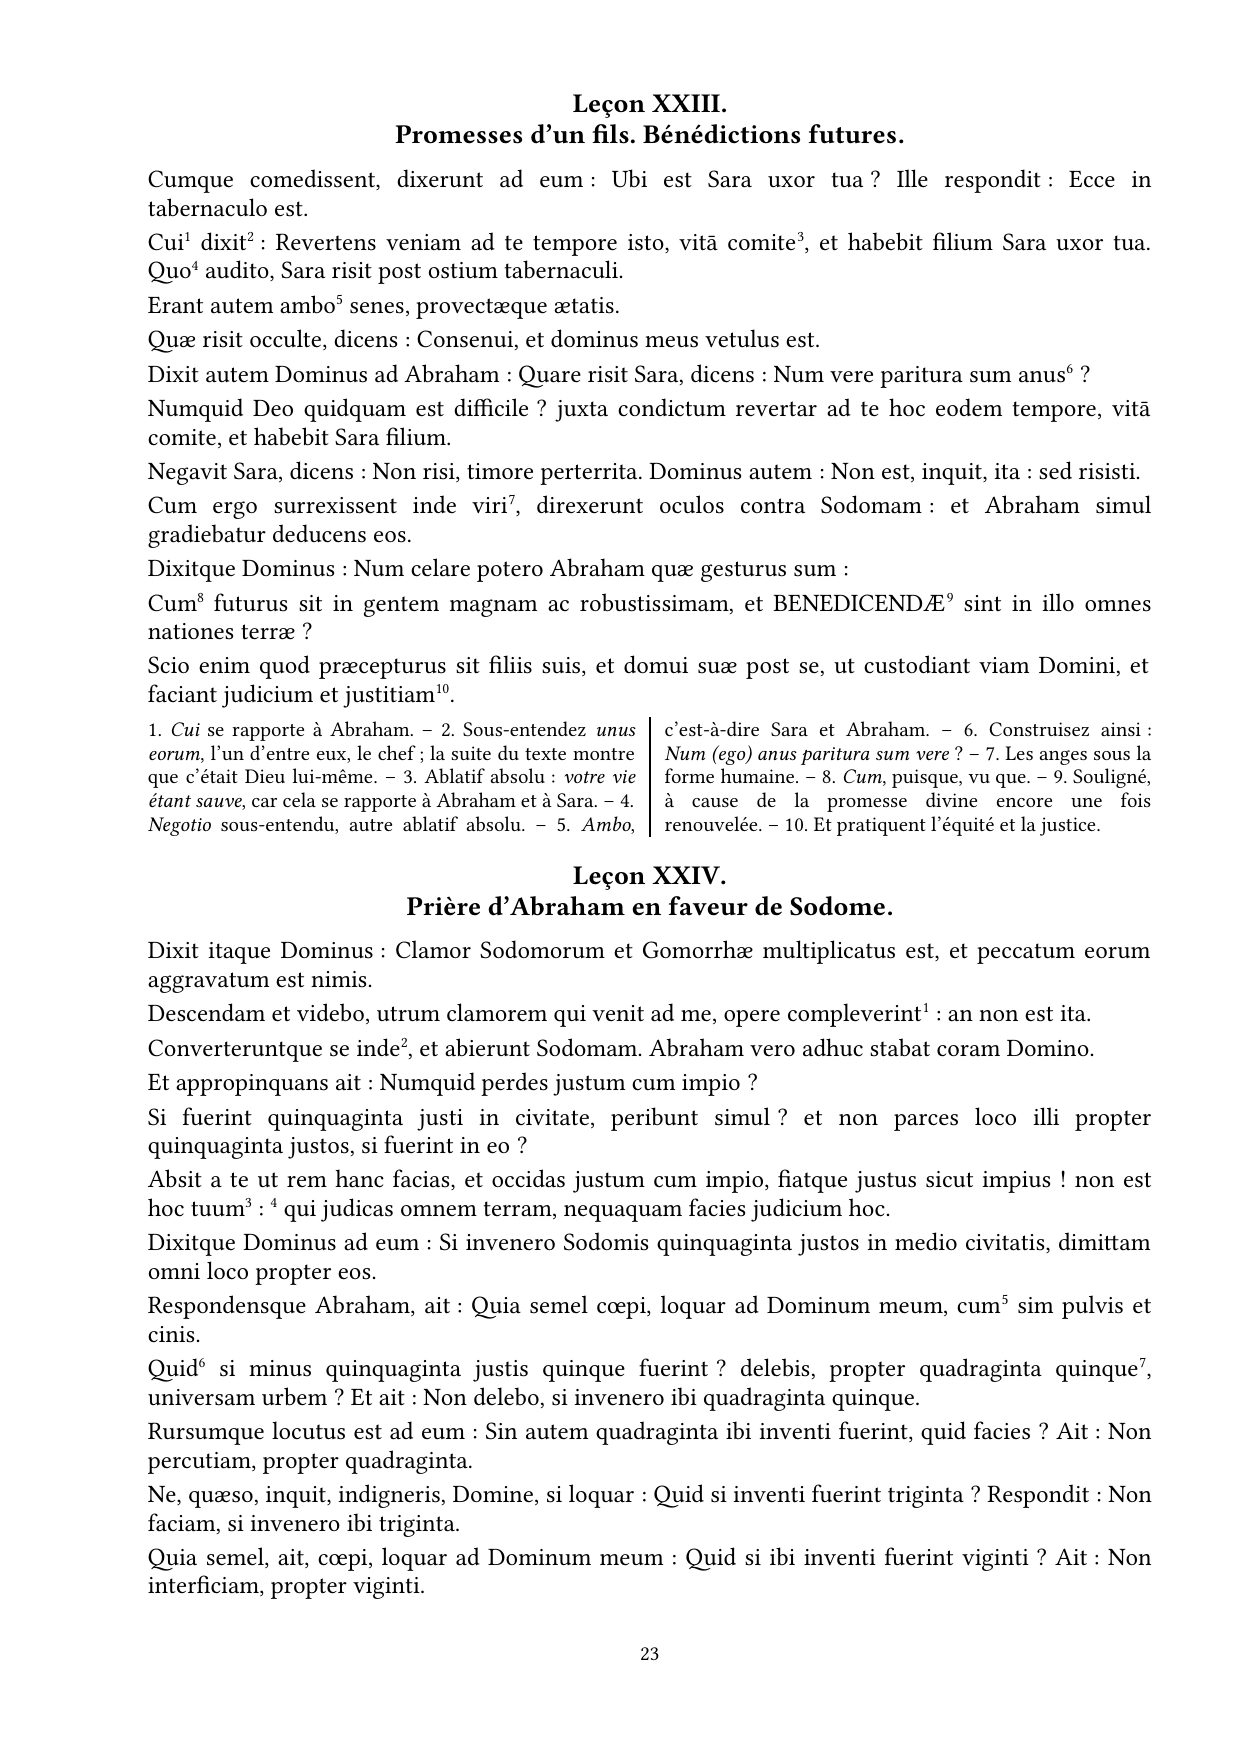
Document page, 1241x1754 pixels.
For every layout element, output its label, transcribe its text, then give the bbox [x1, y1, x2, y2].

text Negavit Sara, dicens : Non risi, timore perterrita. Dominus autem : Non est, inquit, ita : sed risisti. [148, 457, 1152, 486]
text 1. Cui se rapporte à Abraham. – 2. Sous-entendez unus eorum, l’un d’entre eux, le chef ; la suite du texte montre que c’était Dieu lui-même. – 3. Ablatif absolu : votre vie étant sauve, car cela se rapporte à Abraham et à Sara. – 4. Negotio sous-entendu, autre ablatif absolu. – 5. Ambo, [148, 717, 635, 836]
text Rursumque locutus est ad eum : Sin autem quadraginta ibi inventi fuerint, quid facies ? Ait : Non percutiam, propter quadraginta. [148, 1417, 1152, 1474]
text Dixit autem Dominus ad Abraham : Quare risit Sara, dicens : Num vere paritura sum anus6 ? [148, 360, 1152, 388]
text Dixitque Dominus ad eum : Si invenero Sodomis quinquaginta justos in medio civitatis, dimittam omni loco propter eos. [148, 1228, 1152, 1285]
text Leçon XXIV. Prière d’Abraham en faveur de Sodome. [148, 860, 1152, 922]
text Respondensque Abraham, ait : Quia semel cœpi, loquar ad Dominum meum, cum5 sim pulvis et cinis. [148, 1291, 1152, 1348]
text Dixit itaque Dominus : Clamor Sodomorum et Gomorrhæ multiplicatus est, et peccatum eorum aggravatum est nimis. [148, 936, 1152, 993]
text Erant autem ambo5 senes, provectæque ætatis. [148, 291, 1152, 319]
text Si fuerint quinquaginta justi in civitate, peribunt simul ? et non parces loco illi propter quinquaginta justos, si fuerint in eo ? [148, 1102, 1152, 1159]
text Descendam et videbo, utrum clamorem qui venit ad me, opere compleverint1 : an non est ita. [148, 999, 1152, 1028]
text Cui1 dixit2 : Revertens veniam ad te tempore isto, vitā comite3, et habebit filium Sara uxor tua. Quo4 audito, Sara risit post ostium tabernaculi. [148, 228, 1152, 285]
text Leçon XXIII. Promesses d’un fils. Bénédictions futures. [148, 88, 1152, 150]
text c’est-à-dire Sara et Abraham. – 6. Construisez ainsi : Num (ego) anus paritura sum vere ? – 7. Les anges sous la forme humaine. – 8. Cum, puisque, vu que. – 9. Souligné, à cause de la promesse divine encore une fois renouvelée. – 10. Et pratiquent l’équité et la justice. [664, 717, 1152, 836]
text Absit a te ut rem hanc facias, et occidas justum cum impio, fiatque justus sicut impius ! non est hoc tuum3 : 4 qui judicas omnem terram, nequaquam facies judicium hoc. [148, 1165, 1152, 1222]
text Ne, quæso, inquit, indigneris, Domine, si loquar : Quid si inventi fuerint triginta ? Respondit : Non faciam, si invenero ibi triginta. [148, 1480, 1152, 1537]
text Quæ risit occulte, dicens : Consenui, et dominus meus vetulus est. [148, 325, 1152, 354]
text Et appropinquans ait : Numquid perdes justum cum impio ? [148, 1068, 1152, 1097]
text Cumque comedissent, dixerunt ad eum : Ubi est Sara uxor tua ? Ille respondit : Ecce in tabernaculo est. [148, 165, 1152, 222]
text Cum8 futurus sit in gentem magnam ac robustissimam, et BENEDICENDÆ9 sint in illo omnes nationes terræ ? [148, 589, 1152, 646]
text Converteruntque se inde2, et abierunt Sodomam. Abraham vero adhuc stabat coram Domino. [148, 1034, 1152, 1062]
text Numquid Deo quidquam est difficile ? juxta condictum revertar ad te hoc eodem tempore, vitā comite, et habebit Sara filium. [148, 394, 1152, 451]
text Quia semel, ait, cœpi, loquar ad Dominum meum : Quid si ibi inventi fuerint viginti ? Ait : Non interficiam, propter viginti. [148, 1543, 1152, 1600]
text Cum ergo surrexissent inde viri7, direxerunt oculos contra Sodomam : et Abraham simul gradiebatur deducens eos. [148, 491, 1152, 548]
text Quid6 si minus quinquaginta justis quinque fuerint ? delebis, propter quadraginta quinque7, universam urbem ? Et ait : Non delebo, si invenero ibi quadraginta quinque. [148, 1354, 1152, 1411]
text Scio enim quod præcepturus sit filiis suis, et domui suæ post se, ut custodiant viam Domini, et faciant judicium et justitiam10. [148, 652, 1152, 709]
text Dixitque Dominus : Num celare potero Abraham quæ gesturus sum : [148, 554, 1152, 583]
